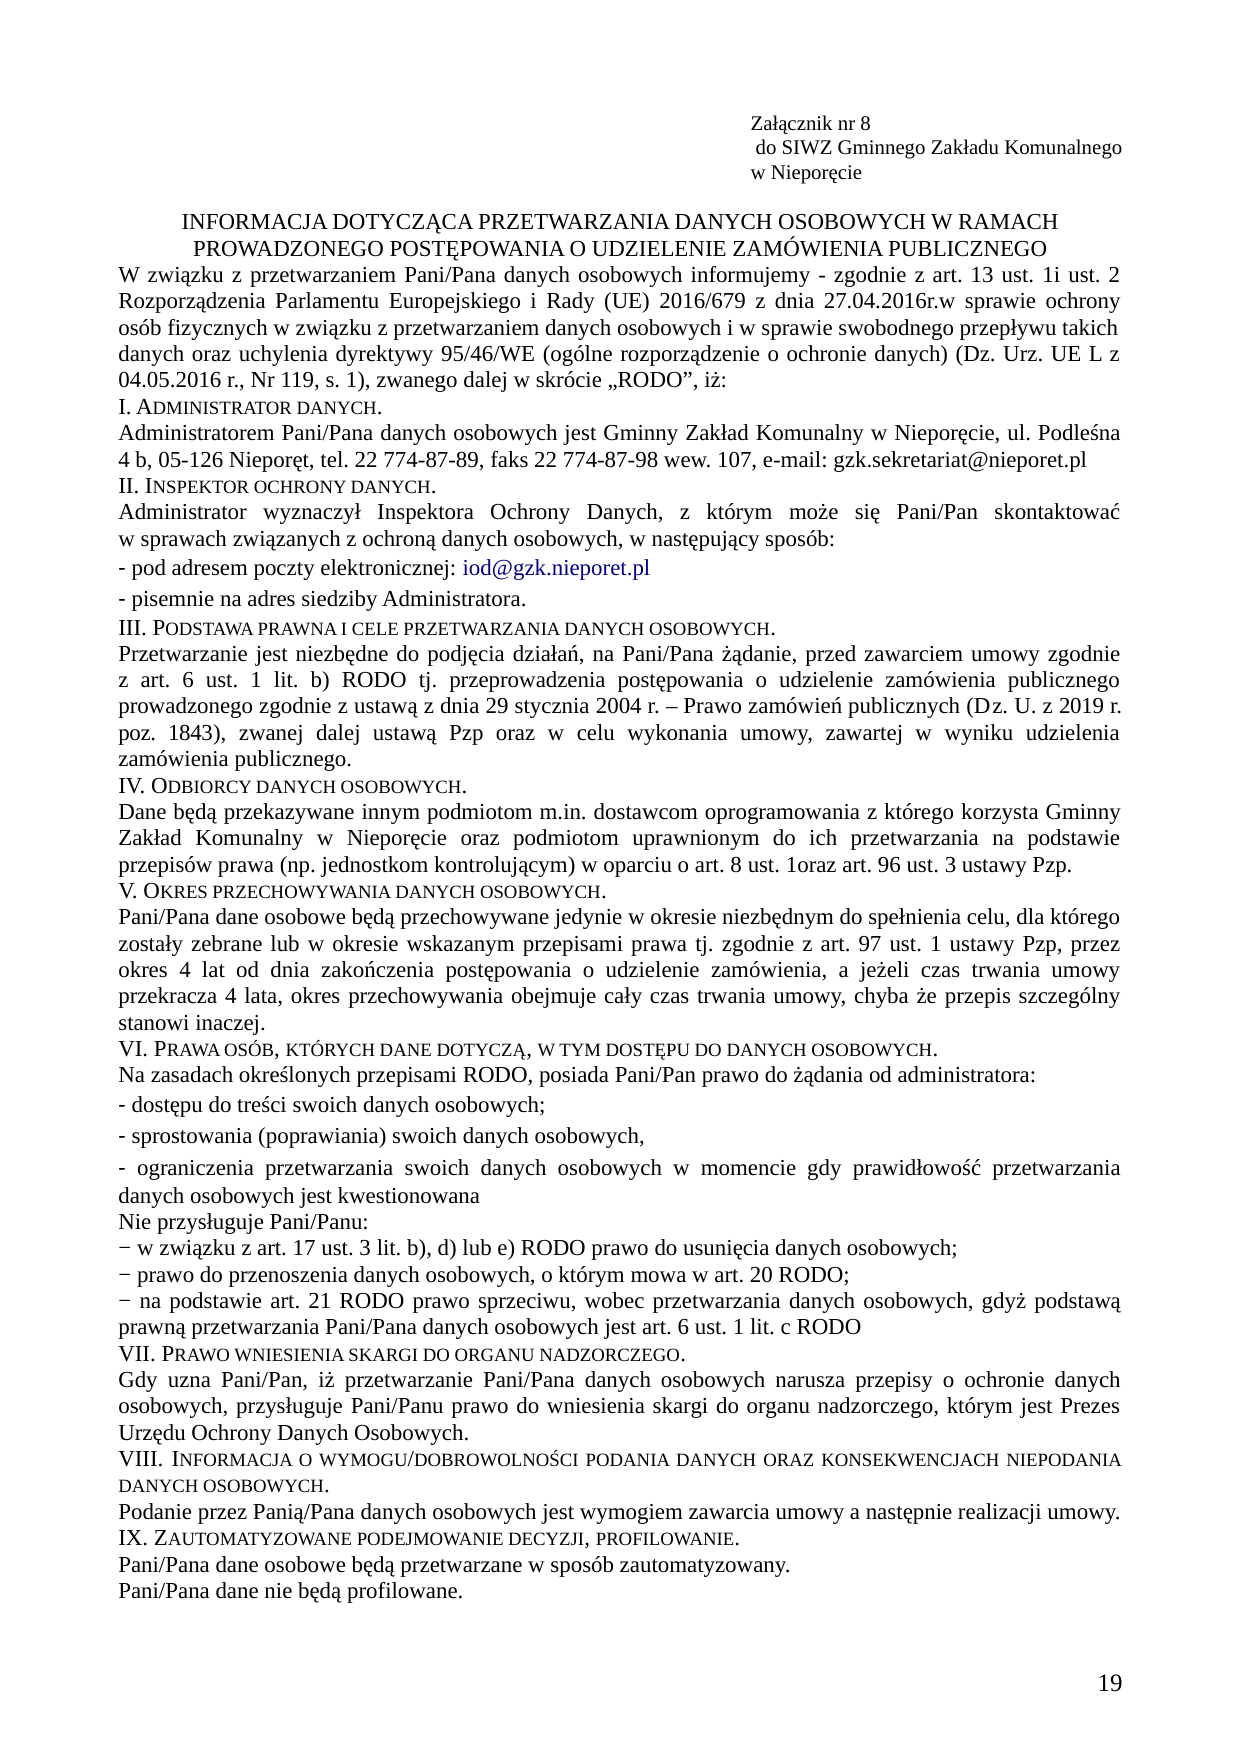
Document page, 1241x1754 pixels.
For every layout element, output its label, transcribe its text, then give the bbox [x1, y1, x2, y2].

text w Nieporęcie [118, 159, 1122, 184]
text - ograniczenia przetwarzania swoich danych osobowych w momencie gdy prawidłowość przetwarzania danych osobowych jest kwestionowana [118, 1150, 1122, 1208]
text - dostępu do treści swoich danych osobowych; [118, 1088, 1122, 1119]
text − na podstawie art. 21 RODO prawo sprzeciwu, wobec przetwarzania danych osobowych, gdyż podstawą prawną przetwarzania Pani/Pana danych osobowych jest art. 6 ust. 1 lit. c RODO [118, 1287, 1122, 1340]
text VI. PRAWA OSÓB, KTÓRYCH DANE DOTYCZĄ, W TYM DOSTĘPU DO DANYCH OSOBOWYCH. [118, 1035, 1122, 1062]
text VII. PRAWO WNIESIENIA SKARGI DO ORGANU NADZORCZEGO. [118, 1340, 1122, 1366]
text Administrator wyznaczył Inspektora Ochrony Danych, z którym może się Pani/Pan skontaktować w sprawach związanych z ochroną danych osobowych, w następujący sposób: [118, 498, 1122, 551]
text - pisemnie na adres siedziby Administratora. [118, 582, 1122, 613]
text VIII. INFORMACJA O WYMOGU/DOBROWOLNOŚCI PODANIA DANYCH ORAZ KONSEKWENCJACH NIEPODANIA DANYCH OSOBOWYCH. [118, 1445, 1122, 1498]
text W związku z przetwarzaniem Pani/Pana danych osobowych informujemy - zgodnie z art. 13 ust. 1i ust. 2 Rozporządzenia Parlamentu Europejskiego i Rady (UE) 2016/679 z dnia 27.04.2016r.w sprawie ochrony osób fizycznych w związku z przetwarzaniem danych osobowych i w sprawie swobodnego przepływu takich [118, 261, 1122, 340]
text Administratorem Pani/Pana danych osobowych jest Gminny Zakład Komunalny w Nieporęcie, ul. Podleśna 4 b, 05-126 Nieporęt, tel. 22 774-87-89, faks 22 774-87-98 wew. 107, e-mail: gzk.sekretariat@nieporet.pl [118, 419, 1122, 472]
text − w związku z art. 17 ust. 3 lit. b), d) lub e) RODO prawo do usunięcia danych osobowych; [118, 1234, 1122, 1261]
text − prawo do przenoszenia danych osobowych, o którym mowa w art. 20 RODO; [118, 1261, 1122, 1287]
text Dane będą przekazywane innym podmiotom m.in. dostawcom oprogramowania z którego korzysta Gminny Zakład Komunalny w Nieporęcie oraz podmiotom uprawnionym do ich przetwarzania na podstawie przepisów prawa (np. jednostkom kontrolującym) w oparciu o art. 8 ust. 1oraz art. 96 ust. 3 ustawy Pzp. [118, 798, 1122, 877]
text danych oraz uchylenia dyrektywy 95/46/WE (ogólne rozporządzenie o ochronie danych) (Dz. Urz. UE L z 04.05.2016 r., Nr 119, s. 1), zwanego dalej w skrócie „RODO”, iż: [118, 340, 1122, 393]
text do SIWZ Gminnego Zakładu Komunalnego [118, 135, 1122, 159]
text II. INSPEKTOR OCHRONY DANYCH. [118, 472, 1122, 498]
text Pani/Pana dane osobowe będą przetwarzane w sposób zautomatyzowany. [118, 1551, 1122, 1577]
text INFORMACJA DOTYCZĄCA PRZETWARZANIA DANYCH OSOBOWYCH W RAMACH [118, 208, 1122, 235]
text V. OKRES PRZECHOWYWANIA DANYCH OSOBOWYCH. [118, 877, 1122, 903]
text III. PODSTAWA PRAWNA I CELE PRZETWARZANIA DANYCH OSOBOWYCH. [118, 613, 1122, 640]
text Przetwarzanie jest niezbędne do podjęcia działań, na Pani/Pana żądanie, przed zawarciem umowy zgodnie z art. 6 ust. 1 lit. b) RODO tj. przeprowadzenia postępowania o udzielenie zamówienia publicznego prowadzonego zgodnie z ustawą z dnia 29 stycznia 2004 r. – Prawo zamówień publicznych (Dz. U. z 2019 r. poz. 1843), zwanej dalej ustawą Pzp oraz w celu wykonania umowy, zawartej w wyniku udzielenia zamówienia publicznego. [118, 640, 1122, 772]
text Gdy uzna Pani/Pan, iż przetwarzanie Pani/Pana danych osobowych narusza przepisy o ochronie danych osobowych, przysługuje Pani/Panu prawo do wniesienia skargi do organu nadzorczego, którym jest Prezes Urzędu Ochrony Danych Osobowych. [118, 1366, 1122, 1445]
text Pani/Pana dane nie będą profilowane. [118, 1577, 1122, 1603]
text Na zasadach określonych przepisami RODO, posiada Pani/Pan prawo do żądania od administratora: [118, 1062, 1122, 1088]
text - sprostowania (poprawiania) swoich danych osobowych, [118, 1119, 1122, 1150]
text Nie przysługuje Pani/Panu: [118, 1208, 1122, 1234]
text Załącznik nr 8 [118, 111, 1122, 135]
text - pod adresem poczty elektronicznej: iod@gzk.nieporet.pl [118, 551, 1122, 582]
text IX. ZAUTOMATYZOWANE PODEJMOWANIE DECYZJI, PROFILOWANIE. [118, 1524, 1122, 1551]
text Pani/Pana dane osobowe będą przechowywane jedynie w okresie niezbędnym do spełnienia celu, dla którego zostały zebrane lub w okresie wskazanym przepisami prawa tj. zgodnie z art. 97 ust. 1 ustawy Pzp, przez okres 4 lat od dnia zakończenia postępowania o udzielenie zamówienia, a jeżeli czas trwania umowy przekracza 4 lata, okres przechowywania obejmuje cały czas trwania umowy, chyba że przepis szczególny stanowi inaczej. [118, 903, 1122, 1035]
text IV. ODBIORCY DANYCH OSOBOWYCH. [118, 772, 1122, 798]
text PROWADZONEGO POSTĘPOWANIA O UDZIELENIE ZAMÓWIENIA PUBLICZNEGO [118, 235, 1122, 261]
text I. ADMINISTRATOR DANYCH. [118, 393, 1122, 419]
text Podanie przez Panią/Pana danych osobowych jest wymogiem zawarcia umowy a następnie realizacji umowy. [118, 1498, 1122, 1524]
